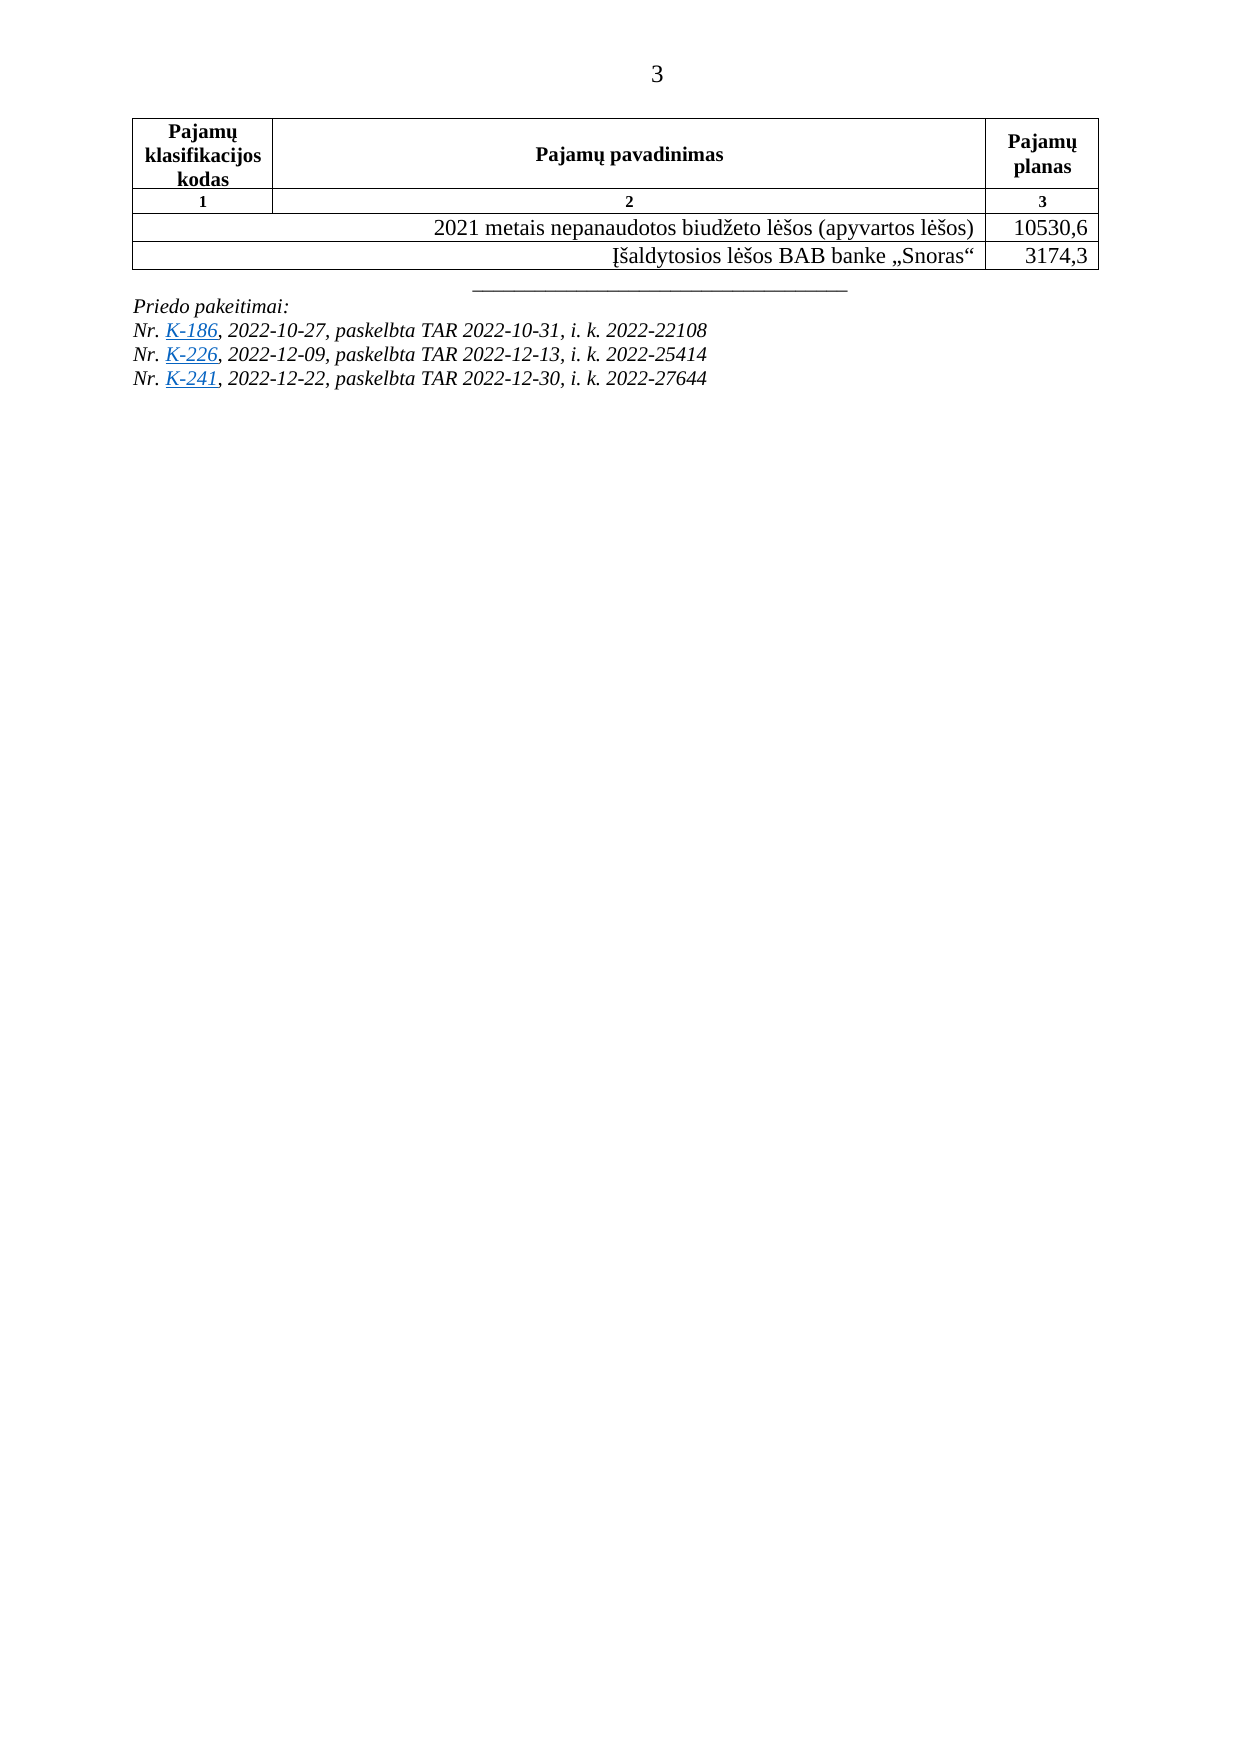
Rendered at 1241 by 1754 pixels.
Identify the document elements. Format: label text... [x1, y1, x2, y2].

table_cell 2 [273, 189, 985, 213]
table_cell Įšaldytosios lėšos BAB banke „Snoras“ [133, 242, 985, 268]
table_cell [1099, 188, 1124, 213]
table_cell 2021 metais nepanaudotos biudžeto lėšos (apyvartos lėšos) [133, 214, 985, 241]
text Nr. K-241, 2022-12-22, paskelbta TAR 2022-12-30, i. k. 2022-27644 [133, 366, 1181, 390]
table_cell [1099, 241, 1124, 268]
table_header [1099, 118, 1124, 163]
table_header Pajamų klasifikacijos kodas [133, 119, 272, 188]
text ____________________________________ [133, 269, 1181, 294]
table_cell [1099, 163, 1124, 188]
table_cell 3174,3 [986, 242, 1098, 268]
table_header Pajamų planas [986, 119, 1098, 188]
table_cell [1099, 213, 1124, 241]
table_cell 1 [133, 189, 272, 213]
table_header Pajamų pavadinimas [273, 119, 985, 188]
text Nr. K-226, 2022-12-09, paskelbta TAR 2022-12-13, i. k. 2022-25414 [133, 342, 1181, 366]
table_cell 3 [986, 189, 1098, 213]
table_cell 10530,6 [986, 214, 1098, 241]
text Nr. K-186, 2022-10-27, paskelbta TAR 2022-10-31, i. k. 2022-22108 [133, 318, 1181, 342]
text Priedo pakeitimai: [133, 294, 1181, 318]
